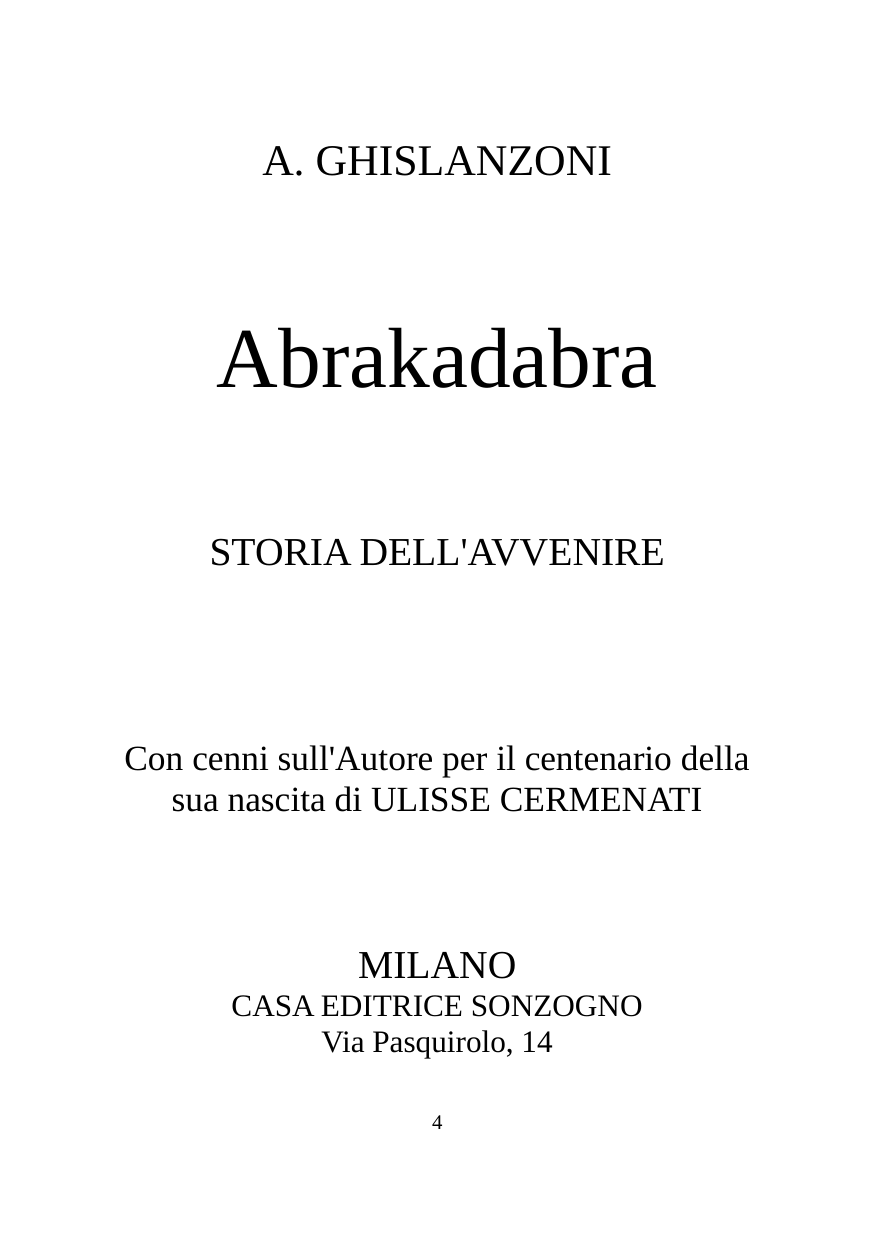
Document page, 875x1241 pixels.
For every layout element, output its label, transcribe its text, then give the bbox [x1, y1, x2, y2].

text Abrakadabra [106, 308, 768, 406]
text MILANO [106, 942, 768, 987]
text A. GHISLANZONI [106, 135, 768, 185]
text Con cenni sull'Autore per il centenario della sua nascita di ULISSE CERMENATI [106, 737, 768, 819]
text CASA EDITRICE SONZOGNO [106, 987, 768, 1023]
text Via Pasquirolo, 14 [106, 1023, 768, 1059]
text STORIA DELL'AVVENIRE [106, 528, 768, 574]
